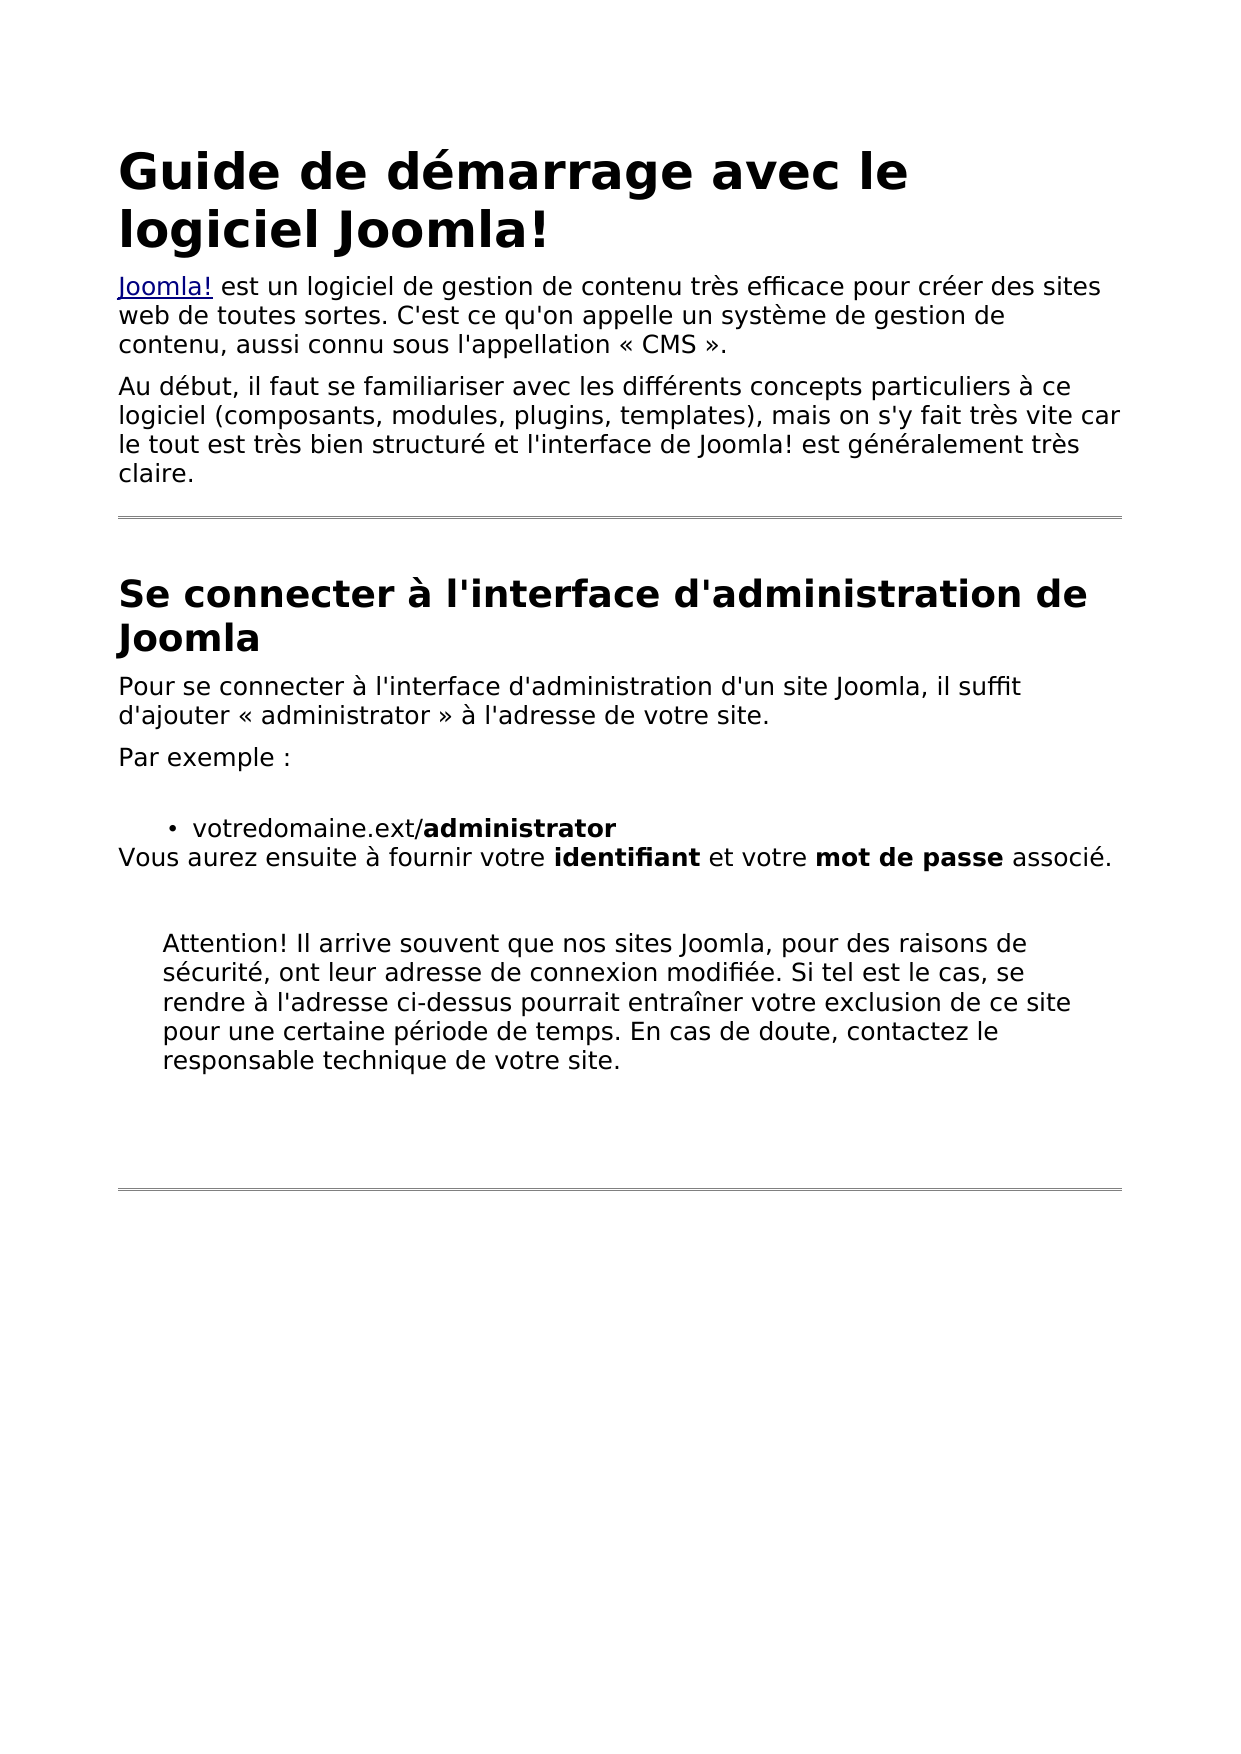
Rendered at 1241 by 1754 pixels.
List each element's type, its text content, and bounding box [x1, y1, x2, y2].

text Vous aurez ensuite à fournir votre identifiant et votre mot de passe associé. [118, 843, 1122, 873]
text Par exemple : [118, 743, 1122, 772]
table_header Attention! Il arrive souvent que nos sites Joomla, pour des raisons de sécurité, ont leur adresse de connexion modifiée. Si tel est le cas, se rendre à l'adresse ci-dessus pourrait entraîner votre exclusion de ce site pour une certaine période de temps. En cas de doute, contactez le responsable technique de votre site. [127, 894, 1113, 1111]
text Au début, il faut se familiariser avec les différents concepts particuliers à ce logiciel (composants, modules, plugins, templates), mais on s'y fait très vite car le tout est très bien structuré et l'interface de Joomla! est généralement très claire. [118, 372, 1122, 489]
subtitle Se connecter à l'interface d'administration de Joomla [118, 573, 1122, 660]
list votredomaine.ext/administrator [177, 814, 1122, 843]
text Pour se connecter à l'interface d'administration d'un site Joomla, il suffit d'ajouter « administrator » à l'adresse de votre site. [118, 672, 1122, 731]
subtitle Guide de démarrage avec le logiciel Joomla! [118, 143, 1122, 259]
text Joomla! est un logiciel de gestion de contenu très efficace pour créer des sites web de toutes sortes. C'est ce qu'on appelle un système de gestion de contenu, aussi connu sous l'appellation « CMS ». [118, 272, 1122, 359]
